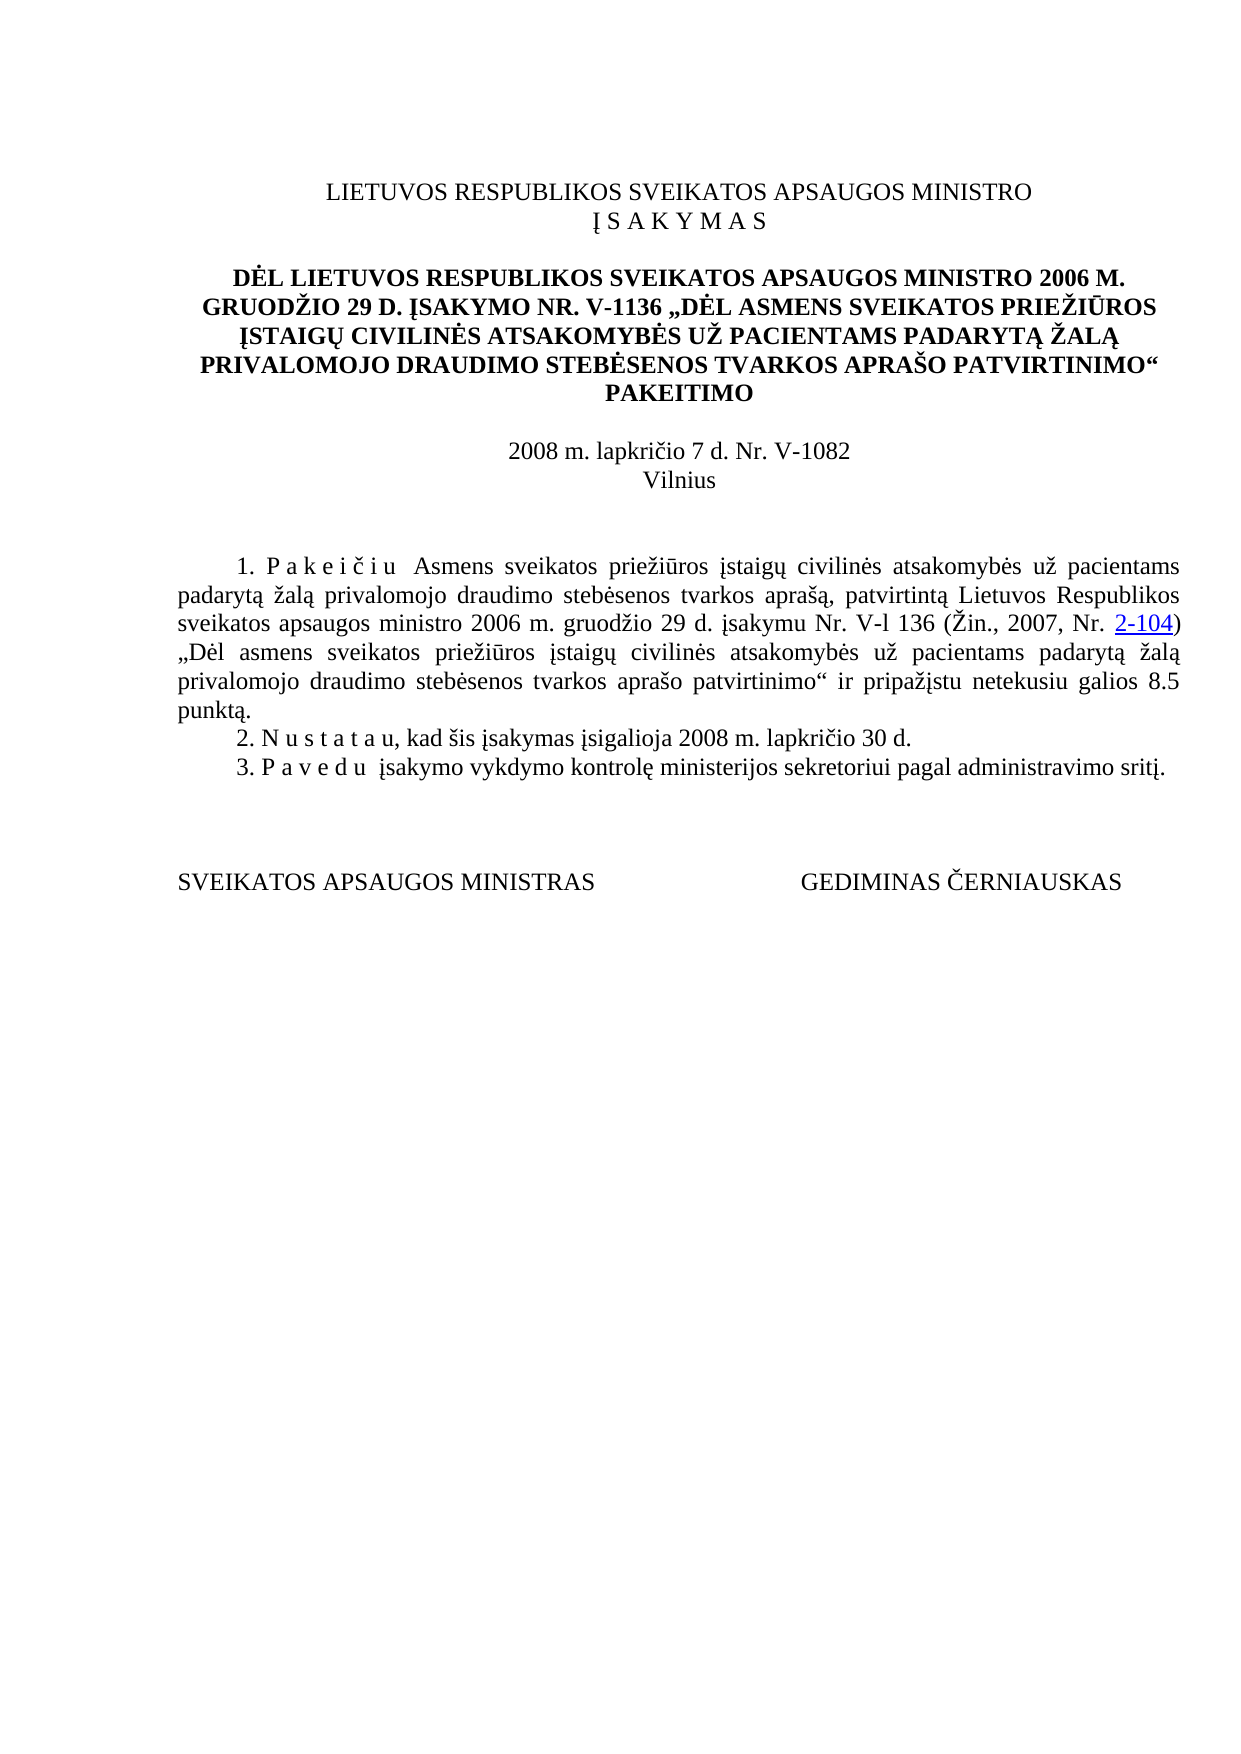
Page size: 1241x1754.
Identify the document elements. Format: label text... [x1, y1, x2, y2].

text 2. Nustatau, kad šis įsakymas įsigalioja 2008 m. lapkričio 30 d. [177, 723, 1181, 752]
text Vilnius [177, 465, 1181, 493]
text ĮSAKYMAS [177, 206, 1181, 235]
text 3. Pavedu įsakymo vykdymo kontrolę ministerijos sekretoriui pagal administravimo sritį. [177, 752, 1181, 781]
text LIETUVOS RESPUBLIKOS SVEIKATOS APSAUGOS MINISTRO [177, 177, 1181, 206]
text 2008 m. lapkričio 7 d. Nr. V-1082 [177, 436, 1181, 465]
text SVEIKATOS APSAUGOS MINISTRAS GEDIMINAS ČERNIAUSKAS [177, 867, 1181, 896]
text 1. Pakeičiu Asmens sveikatos priežiūros įstaigų civilinės atsakomybės už pacientams padarytą žalą privalomojo draudimo stebėsenos tvarkos aprašą, patvirtintą Lietuvos Respublikos sveikatos apsaugos ministro 2006 m. gruodžio 29 d. įsakymu Nr. V-l 136 (Žin., 2007, Nr. 2-104) „Dėl asmens sveikatos priežiūros įstaigų civilinės atsakomybės už pacientams padarytą žalą privalomojo draudimo stebėsenos tvarkos aprašo patvirtinimo“ ir pripažįstu netekusiu galios 8.5 punktą. [177, 551, 1181, 723]
text DĖL LIETUVOS RESPUBLIKOS SVEIKATOS APSAUGOS MINISTRO 2006 M. GRUODŽIO 29 D. ĮSAKYMO NR. V-1136 „DĖL ASMENS SVEIKATOS PRIEŽIŪROS ĮSTAIGŲ CIVILINĖS ATSAKOMYBĖS UŽ PACIENTAMS PADARYTĄ ŽALĄ PRIVALOMOJO DRAUDIMO STEBĖSENOS TVARKOS APRAŠO PATVIRTINIMO“ PAKEITIMO [177, 263, 1181, 407]
